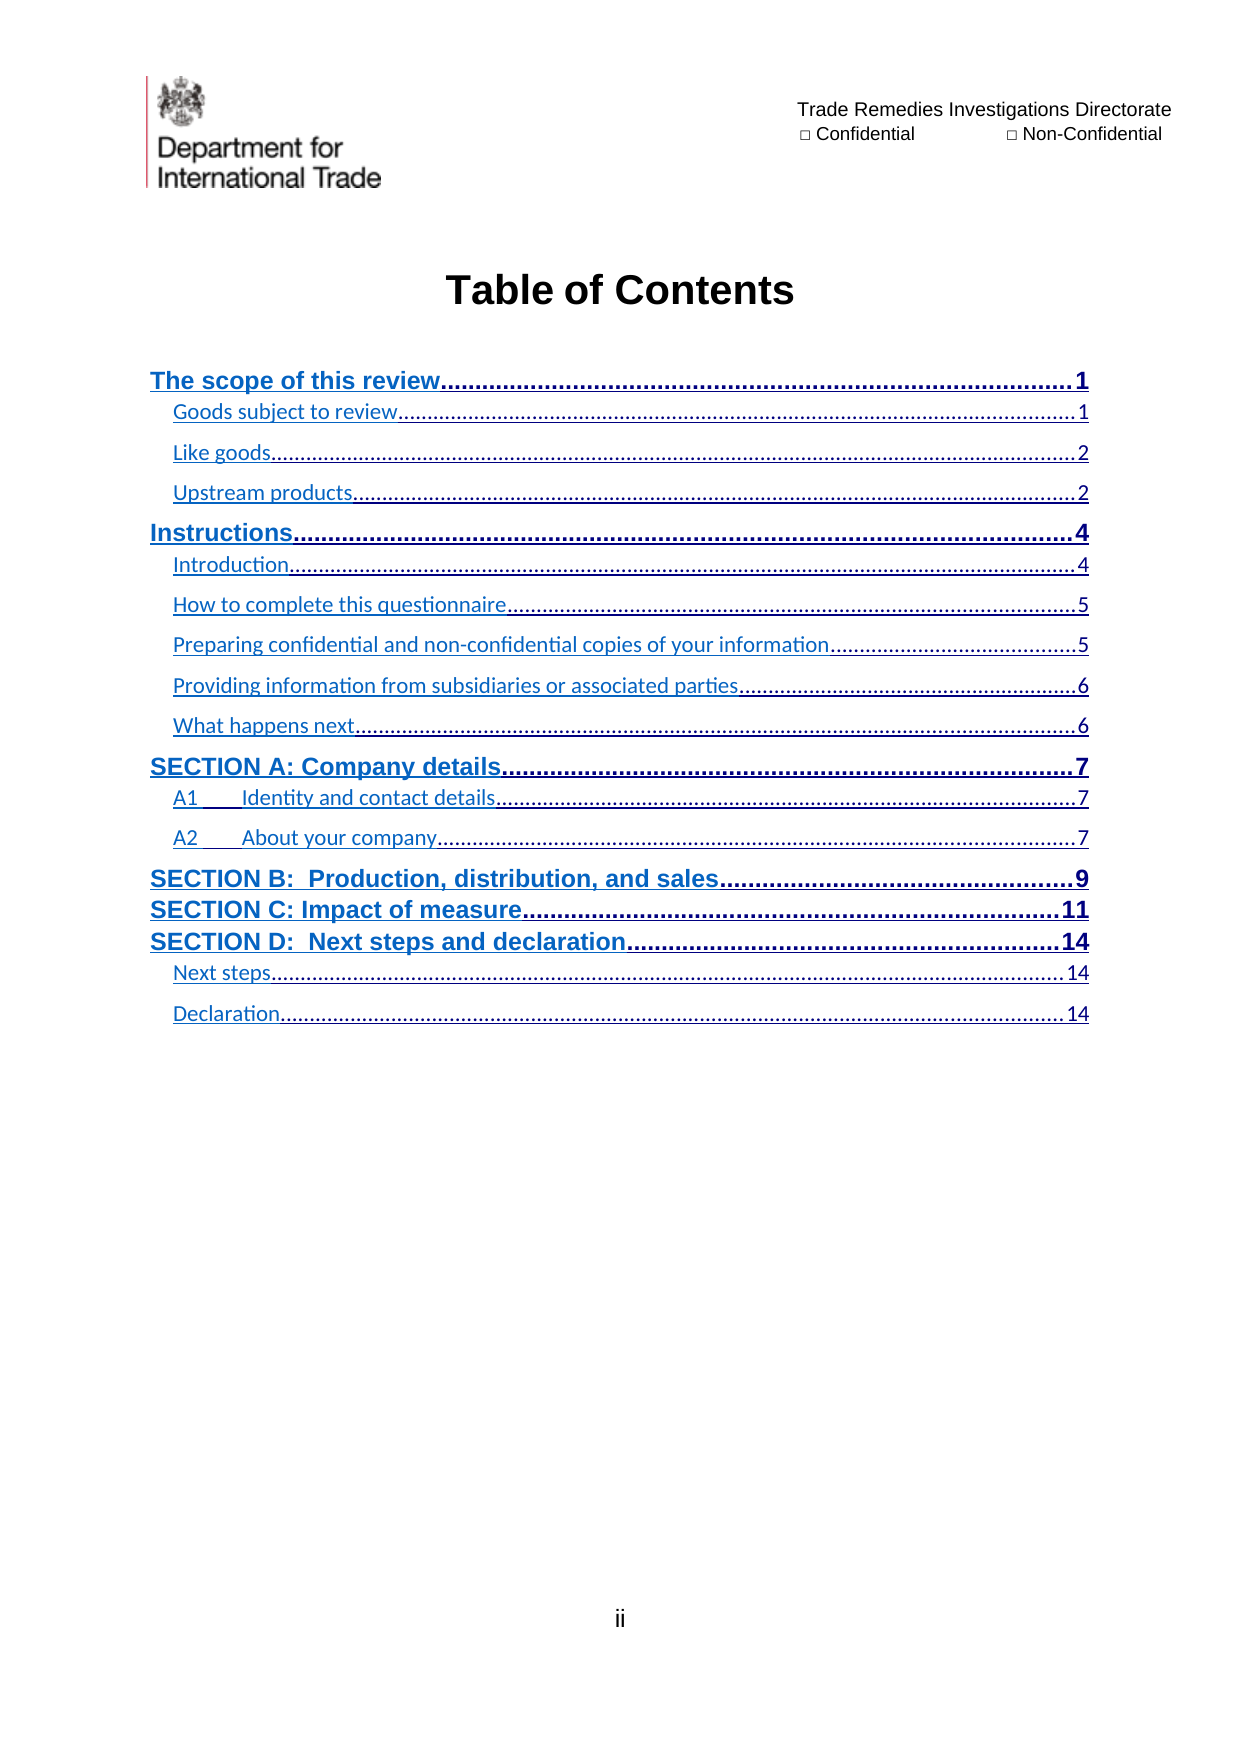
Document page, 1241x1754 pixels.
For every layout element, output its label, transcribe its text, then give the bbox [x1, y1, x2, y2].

text SECTION C: Impact of measure 11 [150, 895, 1090, 924]
text Next steps 14 [173, 958, 1090, 986]
text How to complete this questionnaire 5 [173, 590, 1090, 618]
text A2 About your company 7 [173, 823, 1090, 851]
text Instructions 4 [150, 518, 1090, 547]
text Preparing confidential and non-confidential copies of your information 5 [173, 631, 1090, 659]
text Declaration 14 [173, 999, 1090, 1027]
text Like goods 2 [173, 438, 1090, 466]
text Providing information from subsidiaries or associated parties 6 [173, 671, 1090, 699]
text Goods subject to review 1 [173, 397, 1090, 426]
text A1 Identity and contact details 7 [173, 783, 1090, 811]
text What happens next 6 [173, 711, 1090, 739]
text SECTION B: Production, distribution, and sales 9 [150, 864, 1090, 892]
text SECTION D: Next steps and declaration 14 [150, 927, 1090, 956]
text The scope of this review 1 [150, 366, 1090, 395]
text Upstream products 2 [173, 478, 1090, 506]
subtitle Table of Contents [150, 265, 1090, 313]
text SECTION A: Company details 7 [150, 752, 1090, 780]
text Introduction 4 [173, 550, 1090, 578]
